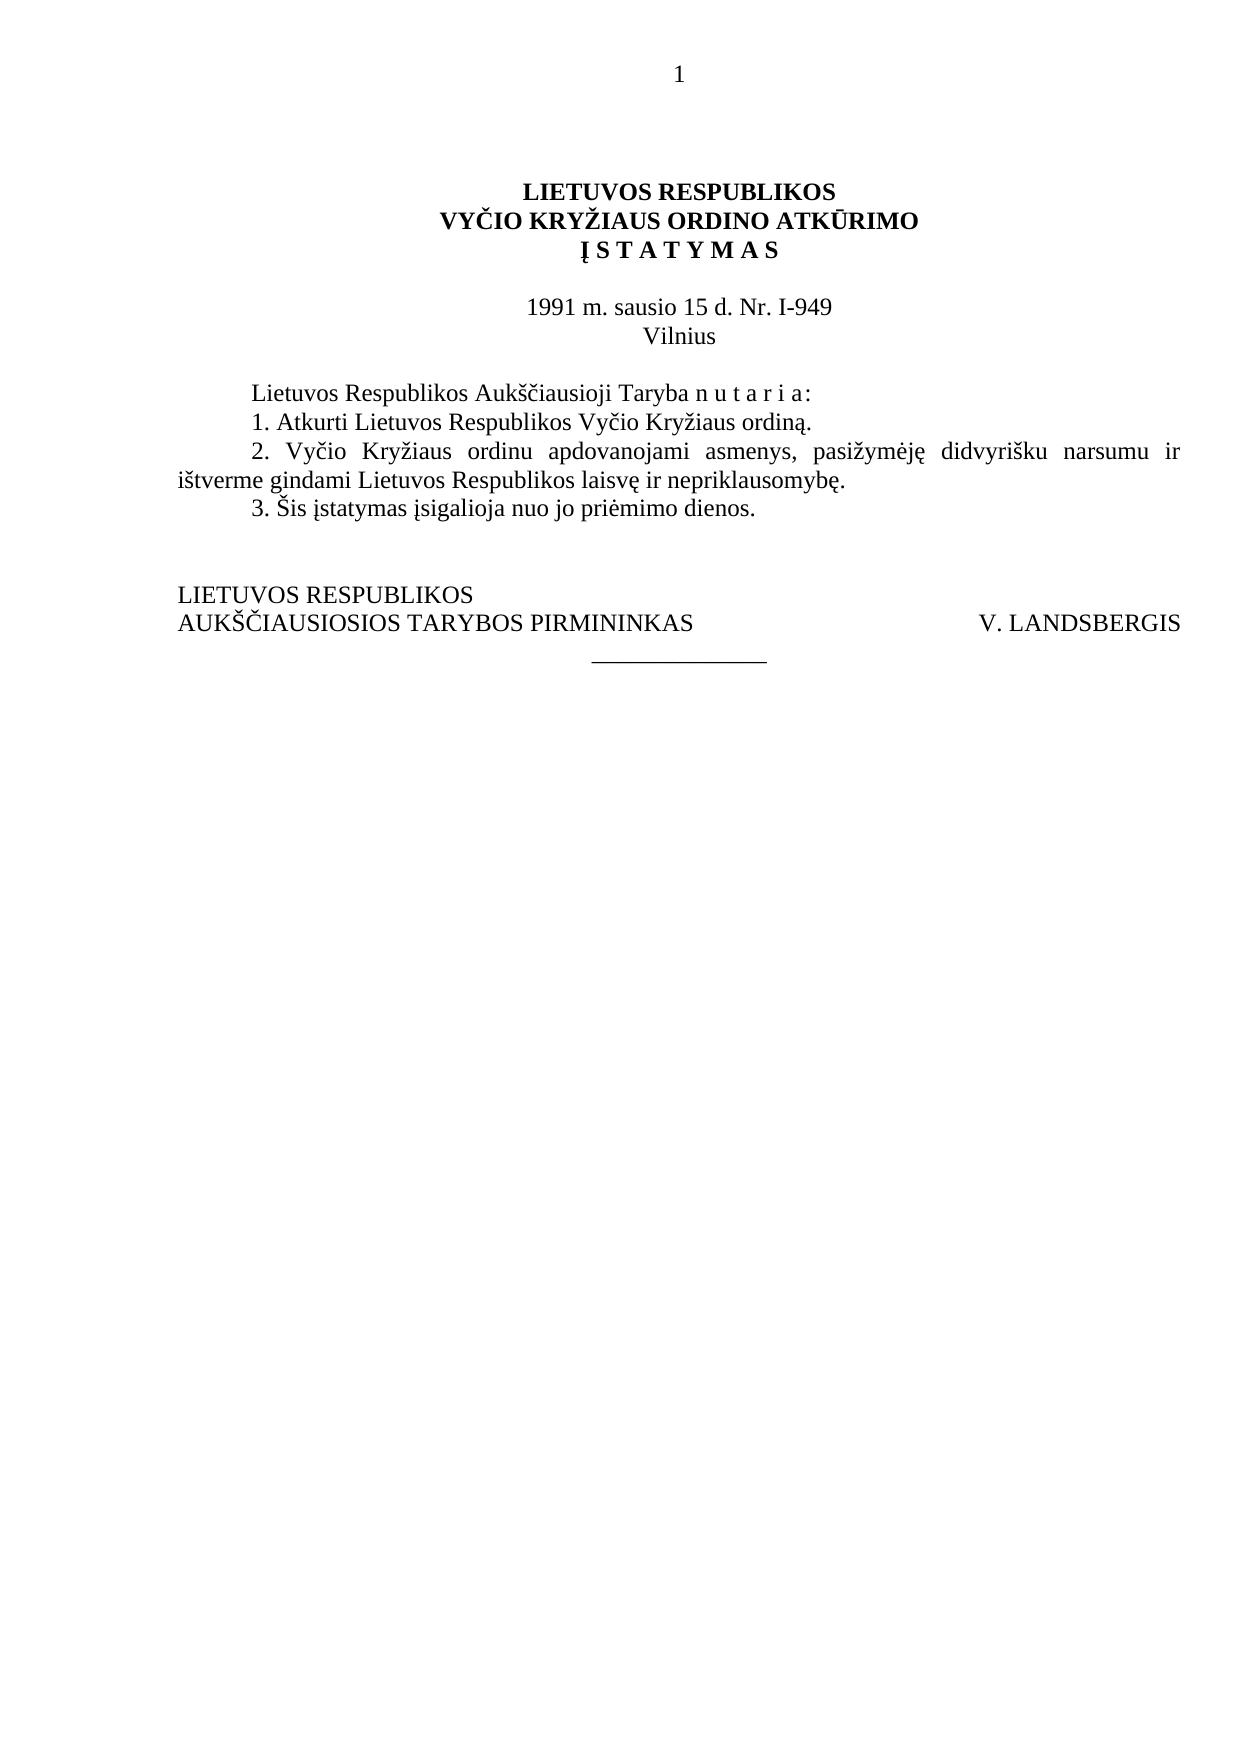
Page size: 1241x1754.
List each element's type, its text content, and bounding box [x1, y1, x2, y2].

text Lietuvos Respublikos Aukščiausioji Taryba nutaria: [177, 378, 1181, 407]
text VYČIO KRYŽIAUS ORDINO ATKŪRIMO [177, 206, 1181, 235]
text 2. Vyčio Kryžiaus ordinu apdovanojami asmenys, pasižymėję didvyrišku narsumu ir ištverme gindami Lietuvos Respublikos laisvę ir nepriklausomybę. [177, 436, 1181, 493]
text 1. Atkurti Lietuvos Respublikos Vyčio Kryžiaus ordiną. [177, 407, 1181, 436]
text AUKŠČIAUSIOSIOS TARYBOS PIRMININKAS V. LANDSBERGIS [177, 608, 1181, 637]
text LIETUVOS RESPUBLIKOS [177, 177, 1181, 206]
text ______________ [177, 637, 1181, 666]
text 3. Šis įstatymas įsigalioja nuo jo priėmimo dienos. [177, 493, 1181, 522]
text 1991 m. sausio 15 d. Nr. I-949 [177, 292, 1181, 321]
text LIETUVOS RESPUBLIKOS [177, 580, 1181, 608]
text Į S T A T Y M A S [177, 235, 1181, 263]
text Vilnius [177, 321, 1181, 350]
